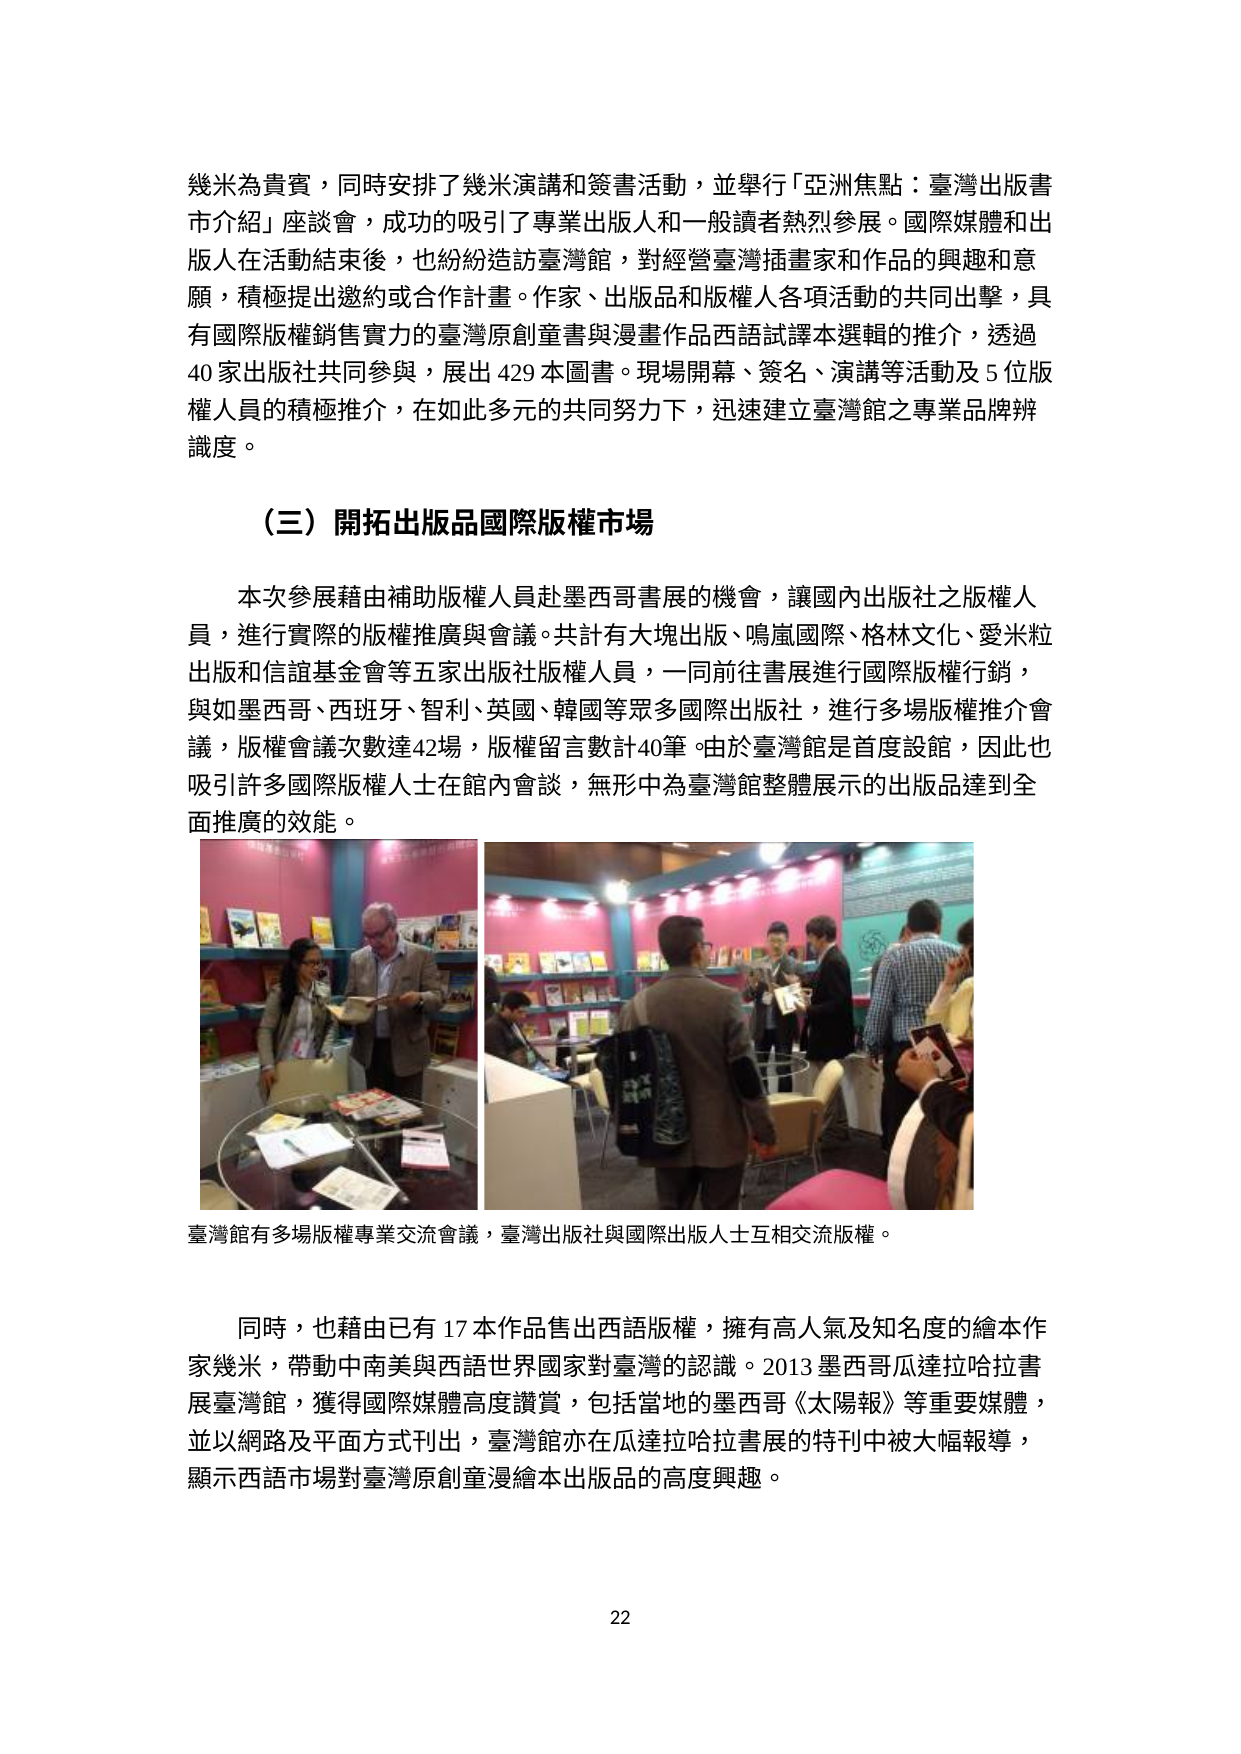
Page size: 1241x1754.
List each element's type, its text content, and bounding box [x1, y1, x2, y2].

picture [200, 839, 478, 1210]
picture [484, 842, 974, 1210]
text 同時，也藉由已有17本作品售出西語版權，擁有高人氣及知名度的繪本作家幾米，帶動中南美與西語世界國家對臺灣的認識。2013墨西哥瓜達拉哈拉書展臺灣館，獲得國際媒體高度讚賞，包括當地的墨西哥《太陽報》等重要媒體，並以網路及平面方式刊出，臺灣館亦在瓜達拉哈拉書展的特刊中被大幅報導，顯示西語市場對臺灣原創童漫繪本出版品的高度興趣。 [187, 1308, 1053, 1496]
text 本次參展藉由補助版權人員赴墨西哥書展的機會，讓國內出版社之版權人員，進行實際的版權推廣與會議。共計有大塊出版、鳴嵐國際、格林文化、愛米粒出版和信誼基金會等五家出版社版權人員，一同前往書展進行國際版權行銷，與如墨西哥、西班牙、智利、英國、韓國等眾多國際出版社，進行多場版權推介會議，版權會議次數達42場，版權留言數計40筆。由於臺灣館是首度設館，因此也吸引許多國際版權人士在館內會談，無形中為臺灣館整體展示的出版品達到全面推廣的效能。 [187, 577, 1053, 839]
text 幾米為貴賓，同時安排了幾米演講和簽書活動，並舉行「亞洲焦點：臺灣出版書市介紹」座談會，成功的吸引了專業出版人和一般讀者熱烈參展。國際媒體和出版人在活動結束後，也紛紛造訪臺灣館，對經營臺灣插畫家和作品的興趣和意願，積極提出邀約或合作計畫。作家、出版品和版權人各項活動的共同出擊，具有國際版權銷售實力的臺灣原創童書與漫畫作品西語試譯本選輯的推介，透過40家出版社共同參與，展出429本圖書。現場開幕、簽名、演講等活動及5位版權人員的積極推介，在如此多元的共同努力下，迅速建立臺灣館之專業品牌辨識度。 [187, 164, 1053, 464]
text 臺灣館有多場版權專業交流會議，臺灣出版社與國際出版人士互相交流版權。 [187, 1214, 1053, 1252]
text （三）開拓出版品國際版權市場 [187, 483, 1053, 558]
